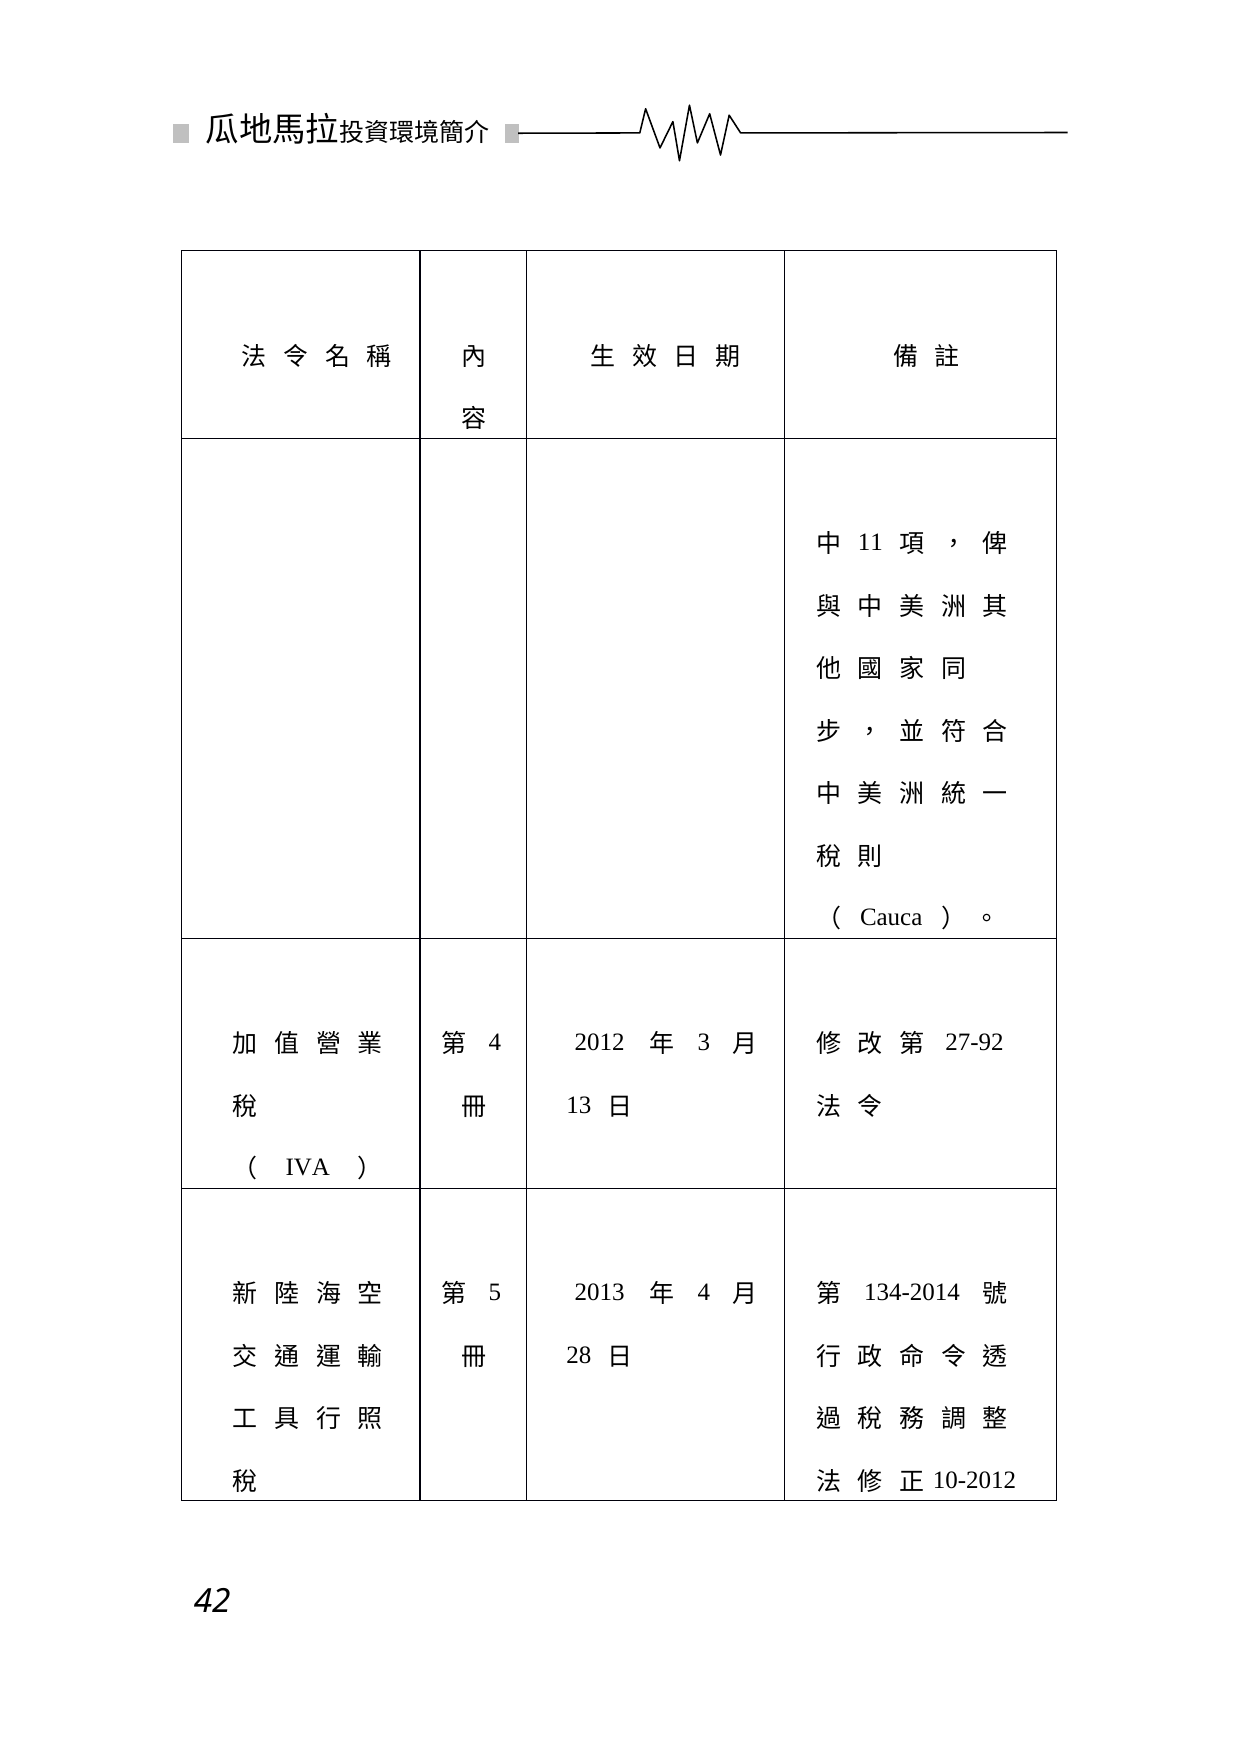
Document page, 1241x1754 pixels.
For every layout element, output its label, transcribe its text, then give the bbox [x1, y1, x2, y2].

table_header 生效日期 [527, 251, 784, 438]
table_cell 第4冊 [421, 939, 526, 1188]
table_cell [421, 439, 526, 938]
table_cell [182, 439, 419, 938]
table_cell 新陸海空交通運輸工具行照稅 [182, 1189, 419, 1500]
table_header 備註 [785, 251, 1056, 438]
table_cell 加值營業稅（IVA） [182, 939, 419, 1188]
table_header 法令名稱 [182, 251, 419, 438]
table_cell 第134-2014號行政命令透過稅務調整法修正10-2012 [785, 1189, 1056, 1500]
table_cell 第5冊 [421, 1189, 526, 1500]
table_cell 修改第27-92法令 [785, 939, 1056, 1188]
table_cell 中11項，俾與中美洲其他國家同步，並符合中美洲統一稅則（Cauca）。 [785, 439, 1056, 938]
table_cell 2013年4月28日 [527, 1189, 784, 1500]
table_cell [527, 439, 784, 938]
table_cell 2012年3月13日 [527, 939, 784, 1188]
table_header 內容 [421, 251, 526, 438]
